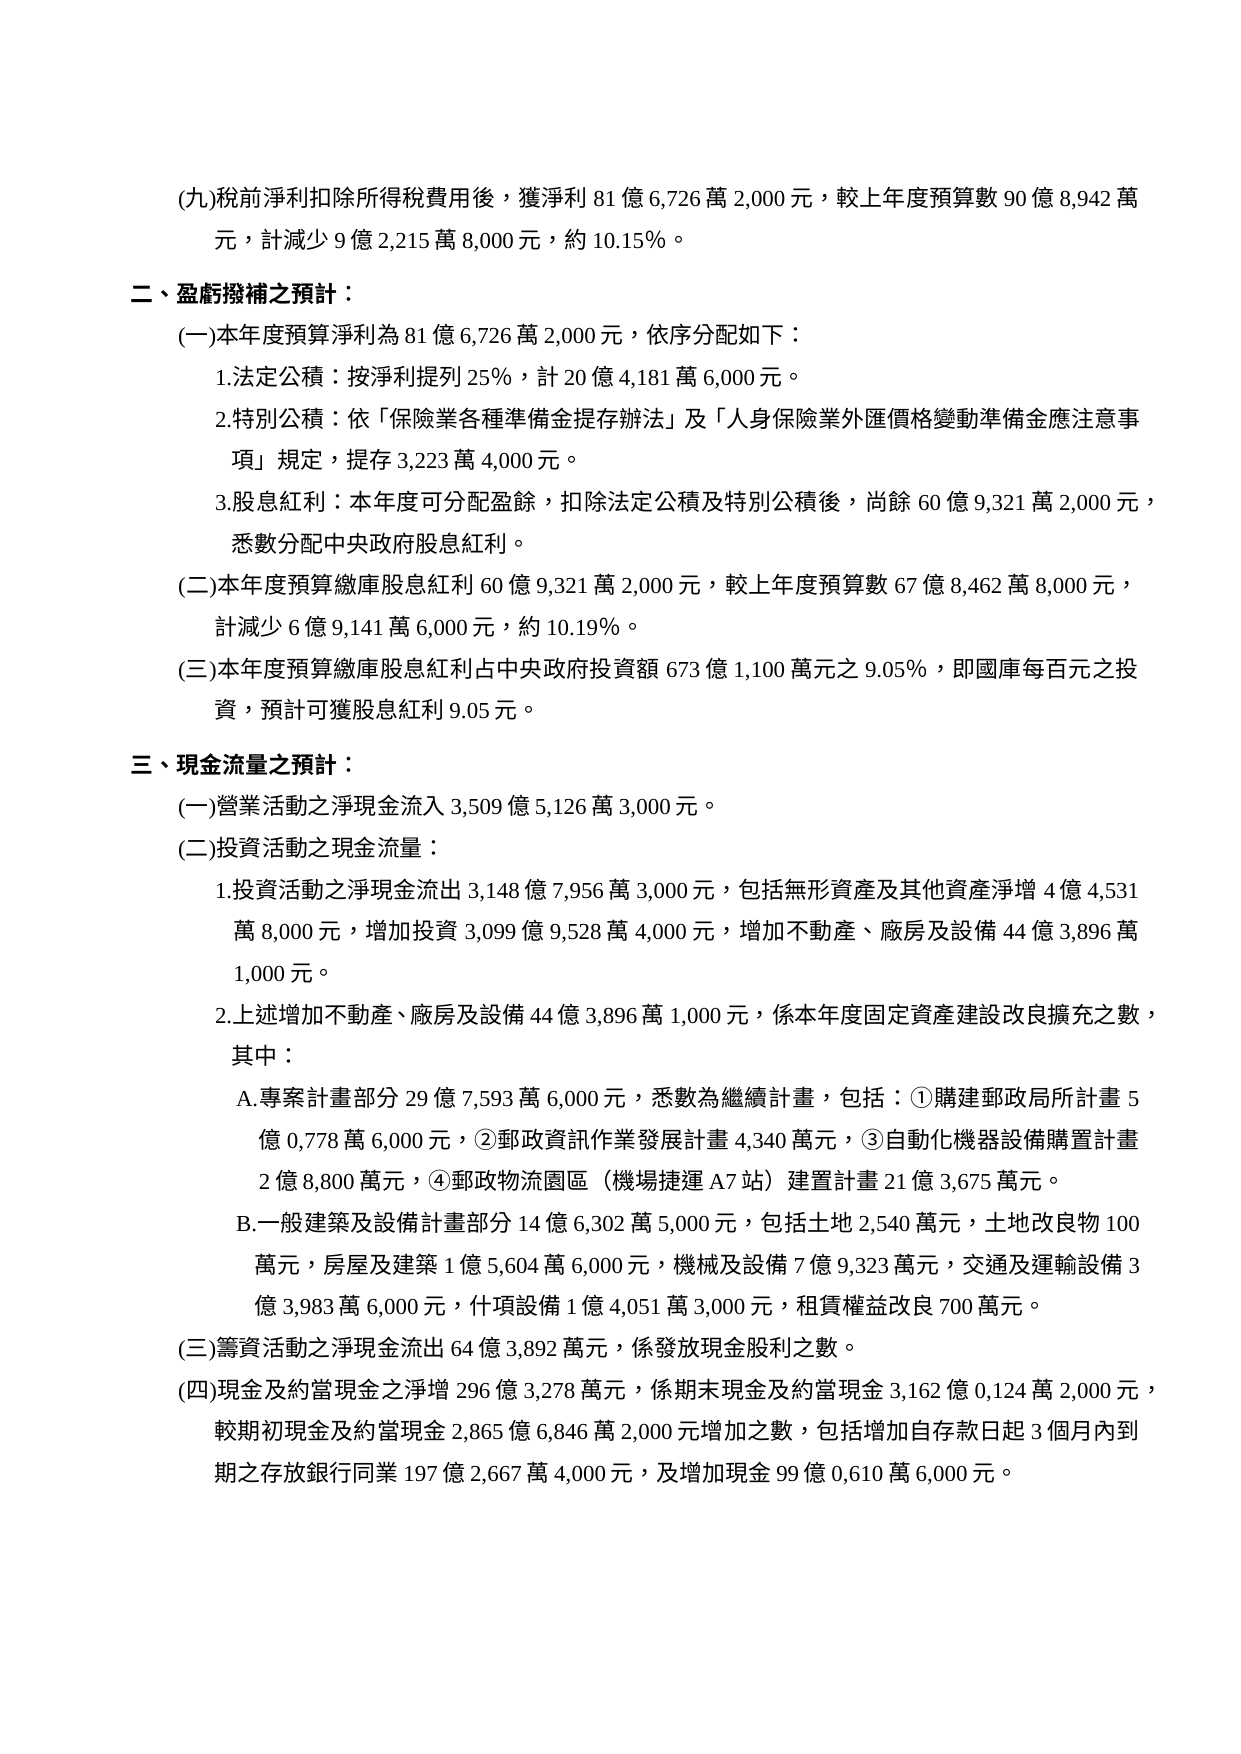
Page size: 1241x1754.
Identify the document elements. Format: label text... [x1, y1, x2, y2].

text (四)現金及約當現金之淨增296億3,278萬元，係期末現金及約當現金3,162億0,124萬2,000元，較期初現金及約當現金2,865億6,846萬2,000元增加之數，包括增加自存款日起3個月內到期之存放銀行同業197億2,667萬4,000元，及增加現金99億0,610萬6,000元。 [178, 1363, 1140, 1488]
text 2.上述增加不動產、廠房及設備44億3,896萬1,000元，係本年度固定資產建設改良擴充之數，其中： [215, 988, 1140, 1071]
text (一)營業活動之淨現金流入3,509億5,126萬3,000元。 [178, 779, 1140, 821]
text (三)籌資活動之淨現金流出64億3,892萬元，係發放現金股利之數。 [178, 1321, 1140, 1363]
text 1.法定公積：按淨利提列25％，計20億4,181萬6,000元。 [215, 350, 1140, 392]
text (九)稅前淨利扣除所得稅費用後，獲淨利81億6,726萬2,000元，較上年度預算數90億8,942萬元，計減少9億2,215萬8,000元，約10.15％。 [178, 171, 1140, 254]
subtitle 二、盈虧撥補之預計︰ [130, 267, 1140, 309]
text 3.股息紅利：本年度可分配盈餘，扣除法定公積及特別公積後，尚餘60億9,321萬2,000元，悉數分配中央政府股息紅利。 [215, 475, 1140, 559]
text (二)本年度預算繳庫股息紅利60億9,321萬2,000元，較上年度預算數67億8,462萬8,000元，計減少6億9,141萬6,000元，約10.19％。 [178, 559, 1140, 642]
subtitle 三、現金流量之預計︰ [130, 738, 1140, 779]
text A.專案計畫部分29億7,593萬6,000元，悉數為繼續計畫，包括：①購建郵政局所計畫5億0,778萬6,000元，②郵政資訊作業發展計畫4,340萬元，③自動化機器設備購置計畫2億8,800萬元，④郵政物流園區（機場捷運A7站）建置計畫21億 3,675萬元。 [236, 1071, 1140, 1196]
text (三)本年度預算繳庫股息紅利占中央政府投資額673億1,100萬元之9.05％，即國庫每百元之投資，預計可獲股息紅利9.05元。 [178, 642, 1140, 725]
text B.一般建築及設備計畫部分14億6,302萬5,000元，包括土地2,540萬元，土地改良物100萬元，房屋及建築1億5,604萬6,000元，機械及設備7億9,323萬元，交通及運輸設備3億3,983萬6,000元，什項設備1億4,051萬3,000元，租賃權益改良700萬元。 [236, 1196, 1140, 1321]
text 2.特別公積：依「保險業各種準備金提存辦法」及「人身保險業外匯價格變動準備金應注意事項」規定，提存3,223萬4,000元。 [215, 392, 1140, 475]
text (一)本年度預算淨利為81億6,726萬2,000元，依序分配如下： [178, 309, 1140, 350]
text (二)投資活動之現金流量： [178, 821, 1140, 863]
text 1.投資活動之淨現金流出3,148億7,956萬3,000元，包括無形資產及其他資產淨增4億4,531萬8,000元，增加投資3,099億9,528萬4,000元，增加不動產、廠房及設備44億3,896萬1,000元。 [215, 863, 1140, 988]
